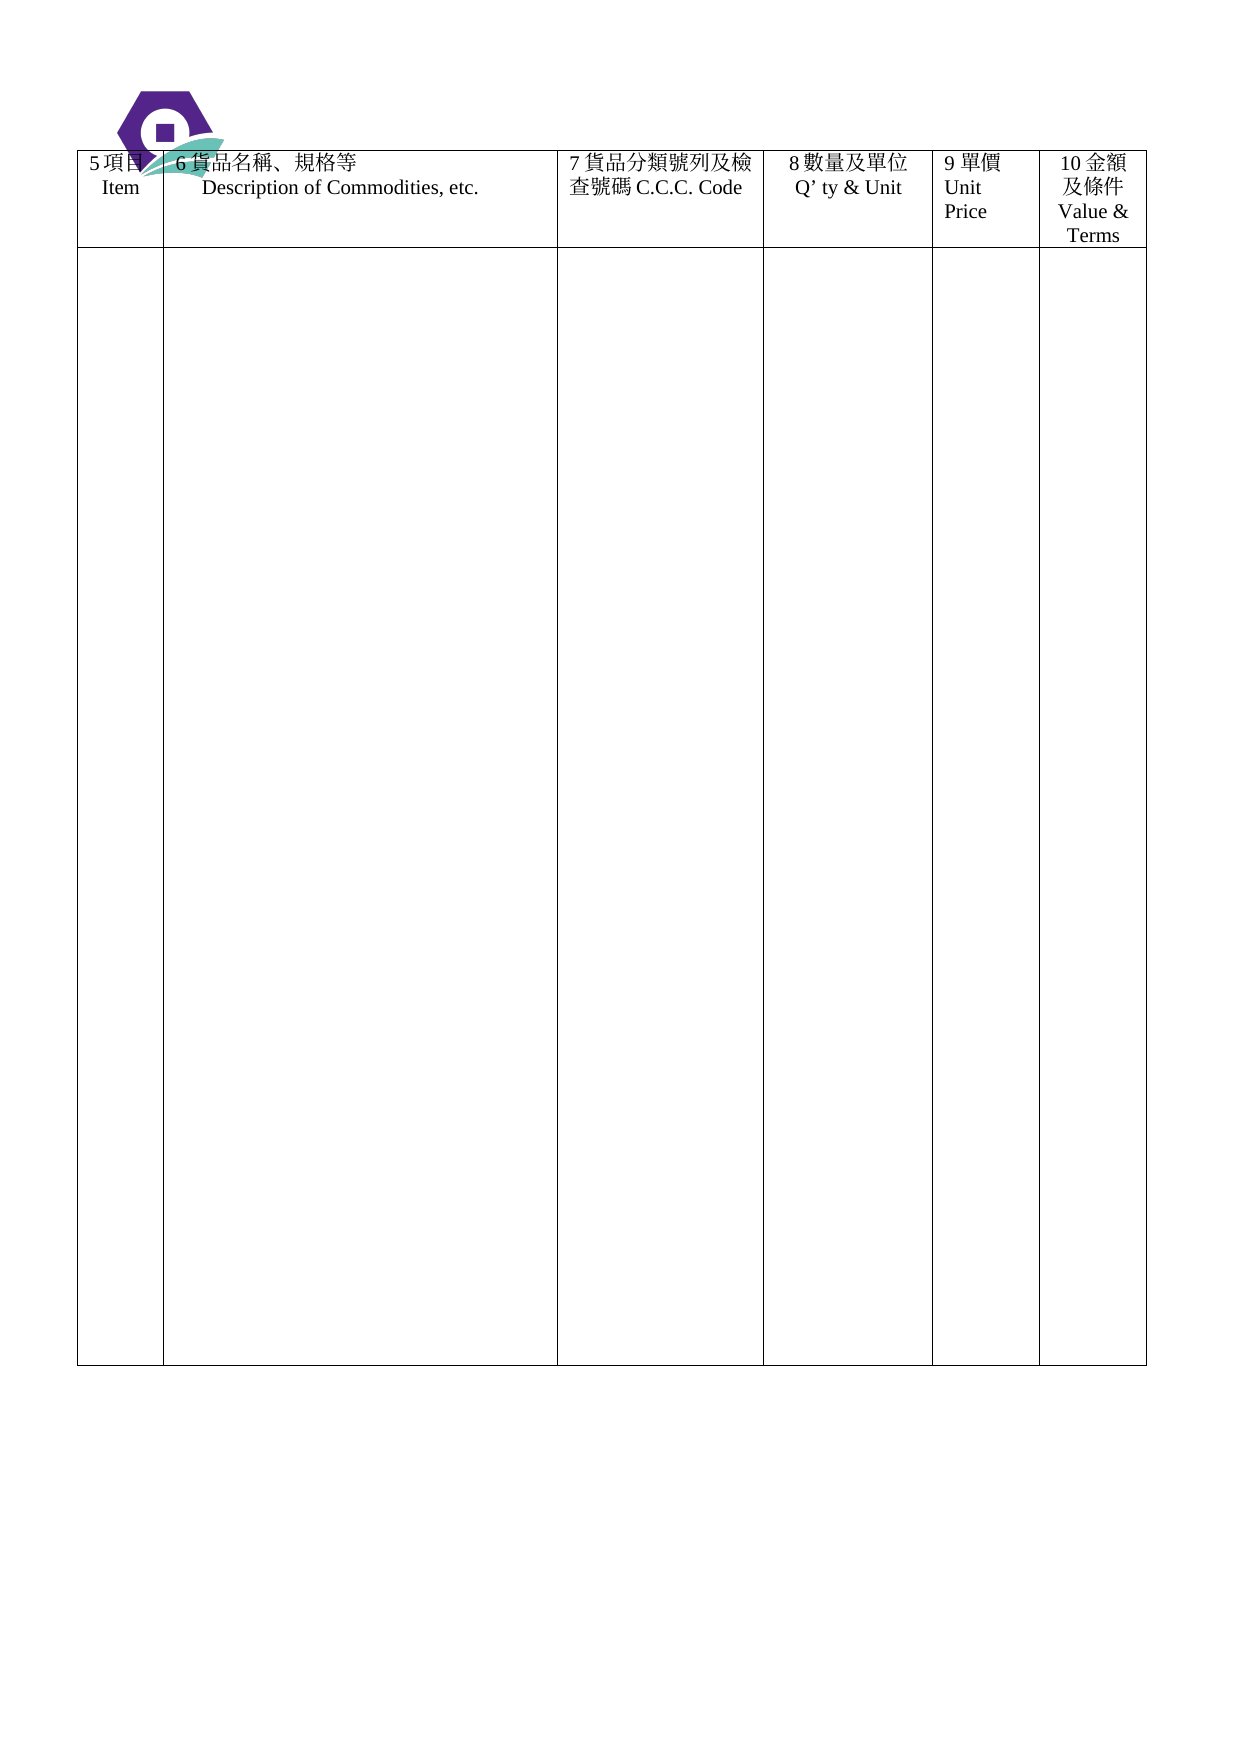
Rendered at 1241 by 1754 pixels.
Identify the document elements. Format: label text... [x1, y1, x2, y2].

table_cell 10金額及條件Value & Terms [1040, 151, 1146, 247]
table_cell 7貨品分類號列及檢查號碼C.C.C. Code [558, 151, 763, 247]
table_cell 8數量及單位 Q’ ty & Unit [764, 151, 932, 247]
table_cell [558, 248, 763, 1365]
table_cell [933, 248, 1039, 1365]
table_cell [78, 248, 163, 1365]
table_cell [1040, 248, 1146, 1365]
table_cell [164, 248, 557, 1365]
table_cell 9 單價 Unit Price [933, 151, 1039, 247]
table_cell 6貨品名稱、規格等 Description of Commodities, etc. [164, 151, 557, 247]
table_cell 5項目 Item [78, 151, 163, 247]
picture [88, 18, 253, 150]
table_cell [764, 248, 932, 1365]
